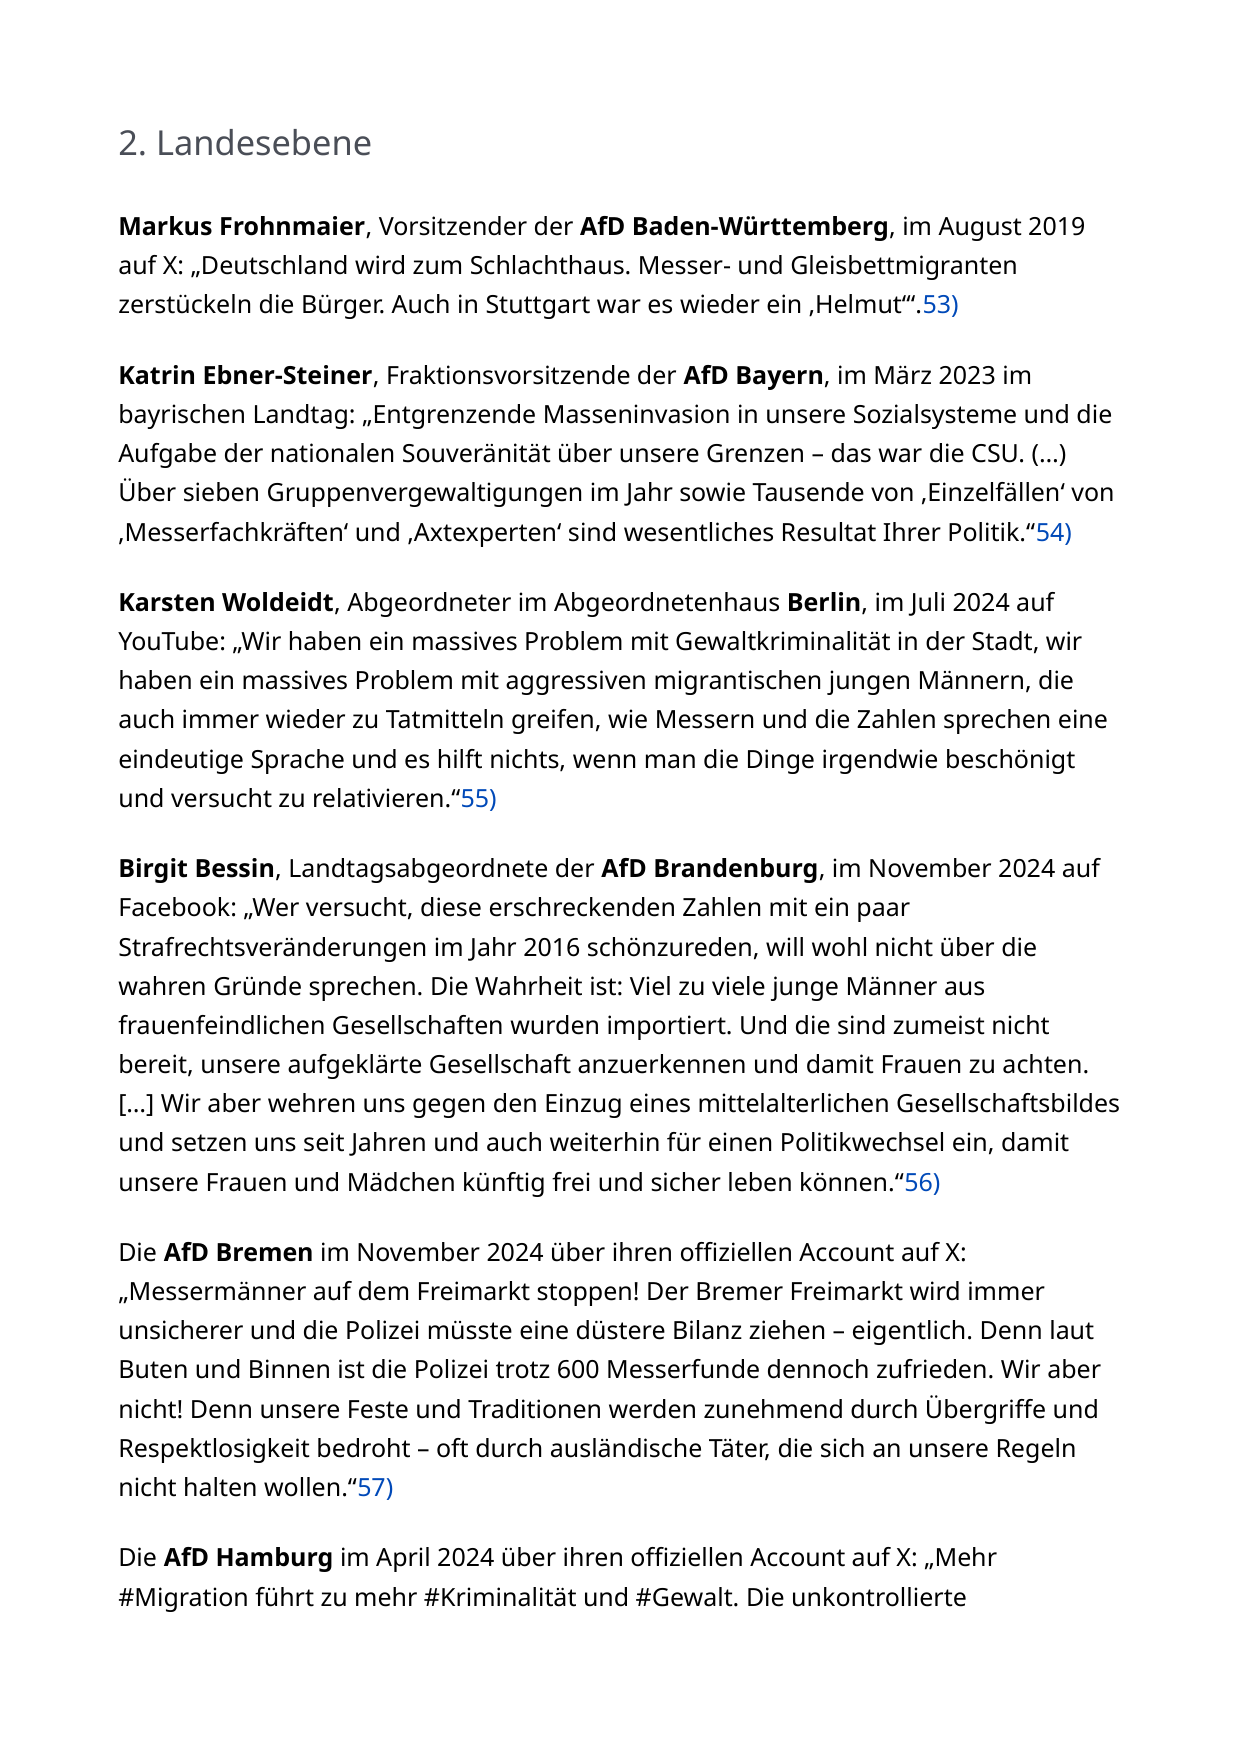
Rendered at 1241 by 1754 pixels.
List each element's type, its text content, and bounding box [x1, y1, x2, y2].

text Die AfD Hamburg im April 2024 über ihren offiziellen Account auf X: „Mehr #Migration führt zu mehr #Kriminalität und #Gewalt. Die unkontrollierte [118, 1540, 1122, 1613]
text Karsten Woldeidt, Abgeordneter im Abgeordnetenhaus Berlin, im Juli 2024 auf YouTube: „Wir haben ein massives Problem mit Gewaltkriminalität in der Stadt, wir haben ein massives Problem mit aggressiven migrantischen jungen Männern, die auch immer wieder zu Tatmitteln greifen, wie Messern und die Zahlen sprechen eine eindeutige Sprache und es hilft nichts, wenn man die Dinge irgendwie beschönigt und versucht zu relativieren.“55) [118, 584, 1122, 814]
text Birgit Bessin, Landtagsabgeordnete der AfD Brandenburg, im November 2024 auf Facebook: „Wer versucht, diese erschreckenden Zahlen mit ein paar Strafrechtsveränderungen im Jahr 2016 schönzureden, will wohl nicht über die wahren Gründe sprechen. Die Wahrheit ist: Viel zu viele junge Männer aus frauenfeindlichen Gesellschaften wurden importiert. Und die sind zumeist nicht bereit, unsere aufgeklärte Gesellschaft anzuerkennen und damit Frauen zu achten. […] Wir aber wehren uns gegen den Einzug eines mittelalterlichen Gesellschaftsbildes und setzen uns seit Jahren und auch weiterhin für einen Politikwechsel ein, damit unsere Frauen und Mädchen künftig frei und sicher leben können.“56) [118, 851, 1122, 1198]
text Markus Frohnmaier, Vorsitzender der AfD Baden-Württemberg, im August 2019 auf X: „Deutschland wird zum Schlachthaus. Messer- und Gleisbettmigranten zerstückeln die Bürger. Auch in Stuttgart war es wieder ein ‚Helmut‘“.53) [118, 209, 1122, 321]
subtitle 2. Landesebene [118, 118, 1122, 165]
text Katrin Ebner-Steiner, Fraktionsvorsitzende der AfD Bayern, im März 2023 im bayrischen Landtag: „Entgrenzende Masseninvasion in unsere Sozialsysteme und die Aufgabe der nationalen Souveränität über unsere Grenzen – das war die CSU. (…) Über sieben Gruppenvergewaltigungen im Jahr sowie Tausende von ‚Einzelfällen‘ von ‚Messerfachkräften‘ und ‚Axtexperten‘ sind wesentliches Resultat Ihrer Politik.“54) [118, 357, 1122, 548]
text Die AfD Bremen im November 2024 über ihren offiziellen Account auf X: „Messermänner auf dem Freimarkt stoppen! Der Bremer Freimarkt wird immer unsicherer und die Polizei müsste eine düstere Bilanz ziehen – eigentlich. Denn laut Buten und Binnen ist die Polizei trotz 600 Messerfunde dennoch zufrieden. Wir aber nicht! Denn unsere Feste und Traditionen werden zunehmend durch Übergriffe und Respektlosigkeit bedroht – oft durch ausländische Täter, die sich an unsere Regeln nicht halten wollen.“57) [118, 1234, 1122, 1504]
